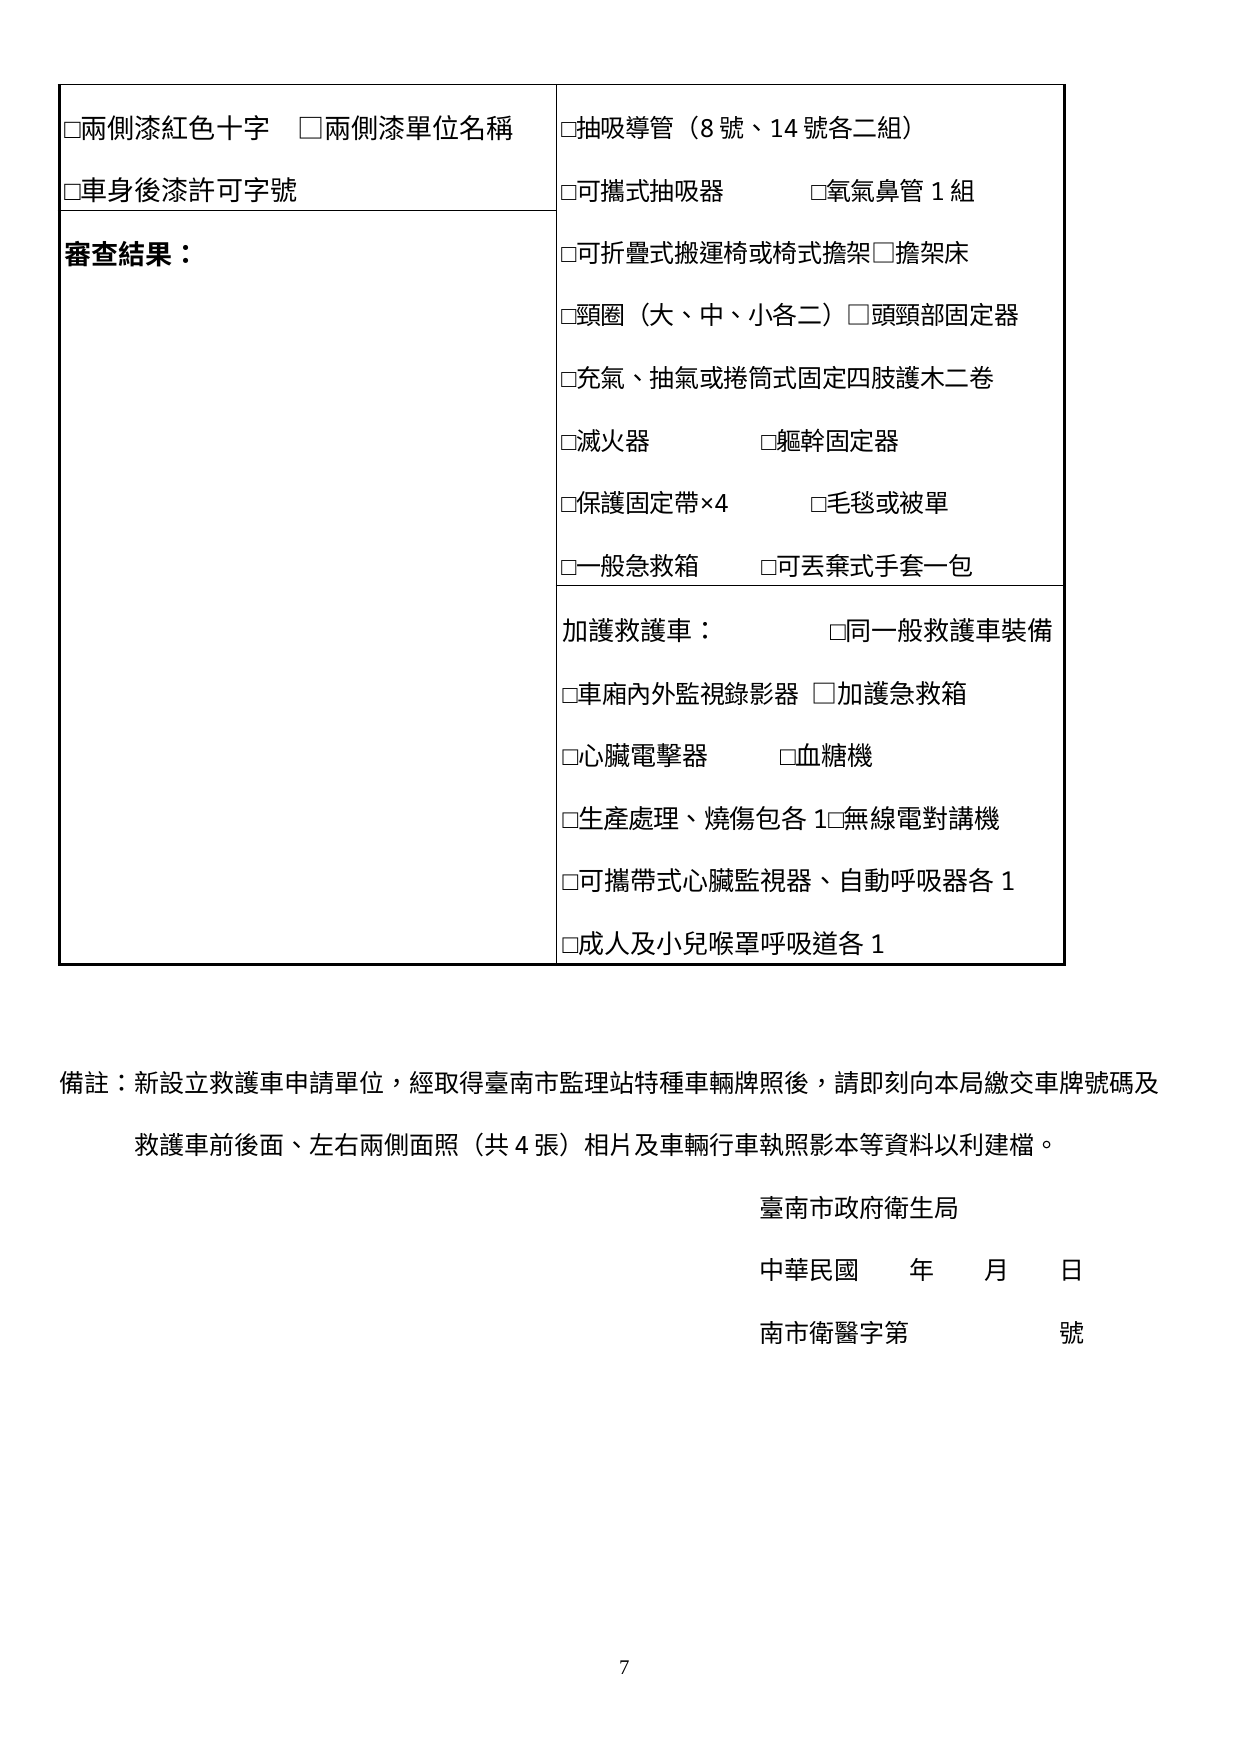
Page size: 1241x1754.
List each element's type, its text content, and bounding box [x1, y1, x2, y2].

text 臺南市政府衛生局 [59, 1165, 1181, 1227]
table_cell 加護救護車： □同一般救護車裝備 □車廂內外監視錄影器 □加護急救箱 □心臟電擊器 □血糖機 □生產處理、燒傷包各1□無線電對講機 □可攜帶式心臟監視器、自動呼吸器各1 □成人及小兒喉罩呼吸道各1 [557, 586, 1063, 963]
table_cell □兩側漆紅色十字 □兩側漆單位名稱 □車身後漆許可字號 [61, 85, 556, 210]
text 備註：新設立救護車申請單位，經取得臺南市監理站特種車輛牌照後，請即刻向本局繳交車牌號碼及救護車前後面、左右兩側面照（共4張）相片及車輛行車執照影本等資料以利建檔。 [59, 1040, 1168, 1165]
text 中華民國 年 月 日 [59, 1227, 1181, 1290]
table_cell 審查結果： [61, 211, 556, 963]
text 南市衛醫字第 號 [59, 1290, 1181, 1352]
table_cell □抽吸導管（8號、14號各二組） □可攜式抽吸器 □氧氣鼻管1組 □可折疊式搬運椅或椅式擔架□擔架床 □頸圈（大、中、小各二）□頭頸部固定器 □充氣、抽氣或捲筒式固定四肢護木二卷 □滅火器 □軀幹固定器 □保護固定帶×4 □毛毯或被單 □一般急救箱 □可丟棄式手套一包 [557, 85, 1063, 585]
